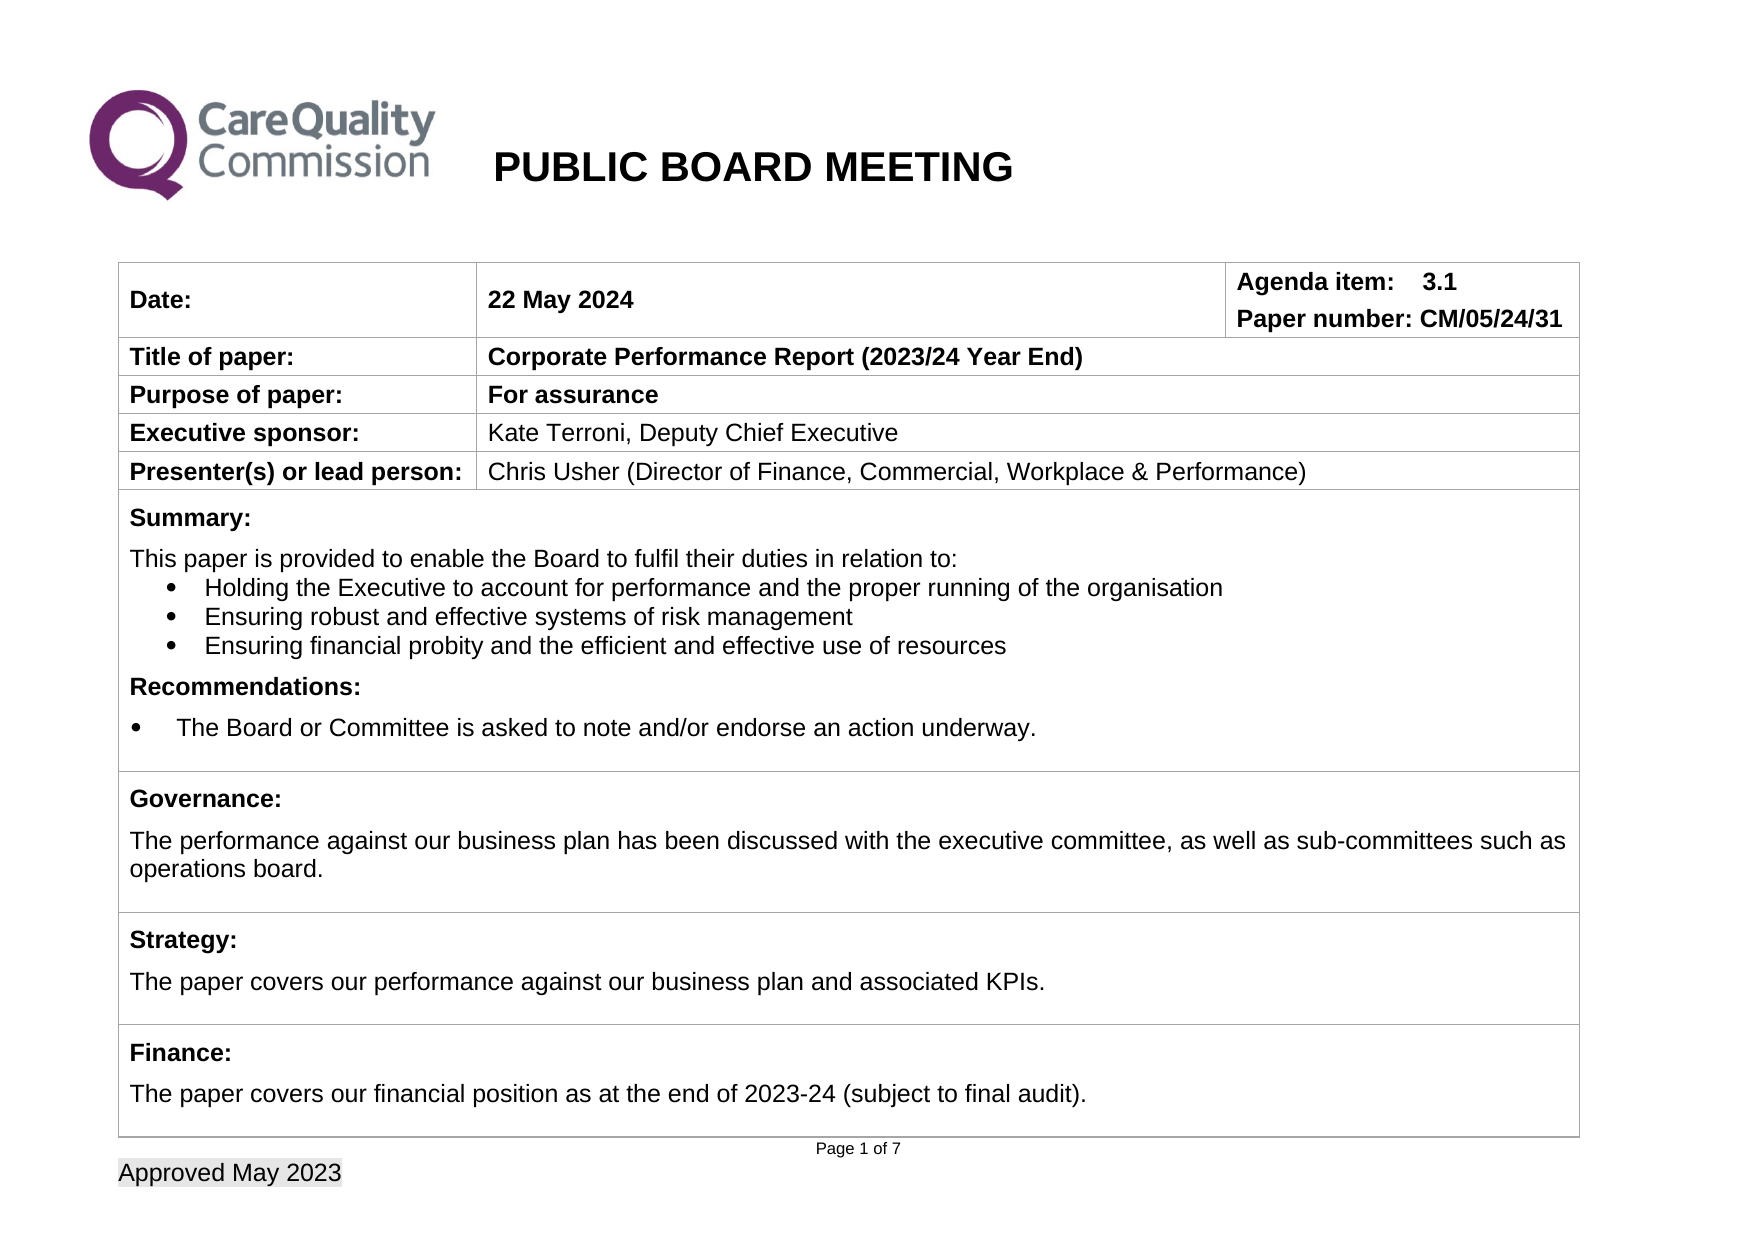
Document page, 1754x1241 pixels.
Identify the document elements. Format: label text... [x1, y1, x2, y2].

table_header Agenda item: 3.1 Paper number: CM/05/24/31 [1226, 263, 1579, 337]
table_cell Chris Usher (Director of Finance, Commercial, Workplace & Performance) [477, 452, 1579, 489]
table_cell Kate Terroni, Deputy Chief Executive [477, 414, 1579, 451]
table_cell Executive sponsor: [119, 414, 476, 451]
table_cell Strategy: The paper covers our performance against our business plan and associated KPIs. [119, 913, 1579, 1024]
table_cell Corporate Performance Report (2023/24 Year End) [477, 338, 1579, 375]
table_cell Presenter(s) or lead person: [119, 452, 476, 489]
table_cell Title of paper: [119, 338, 476, 375]
table_header 22 May 2024 [477, 263, 1225, 337]
table_cell Governance: The performance against our business plan has been discussed with the executive committee, as well as sub-committees such as operations board. [119, 772, 1579, 912]
text PUBLIC BOARD MEETING [443, 142, 1636, 190]
table_header Date: [119, 263, 476, 337]
table_cell For assurance [477, 376, 1579, 413]
table_cell Purpose of paper: [119, 376, 476, 413]
table_cell Finance: The paper covers our financial position as at the end of 2023-24 (subject to final audit). [119, 1025, 1579, 1136]
table_cell Summary: This paper is provided to enable the Board to fulfil their duties in relation to: Holding the Executive to account for performance and the proper running of the organisation Ensuring robust and effective systems of risk management Ensuring financial probity and the efficient and effective use of resources Recommendations: The Board or Committee is asked to note and/or endorse an action underway. [119, 490, 1579, 771]
